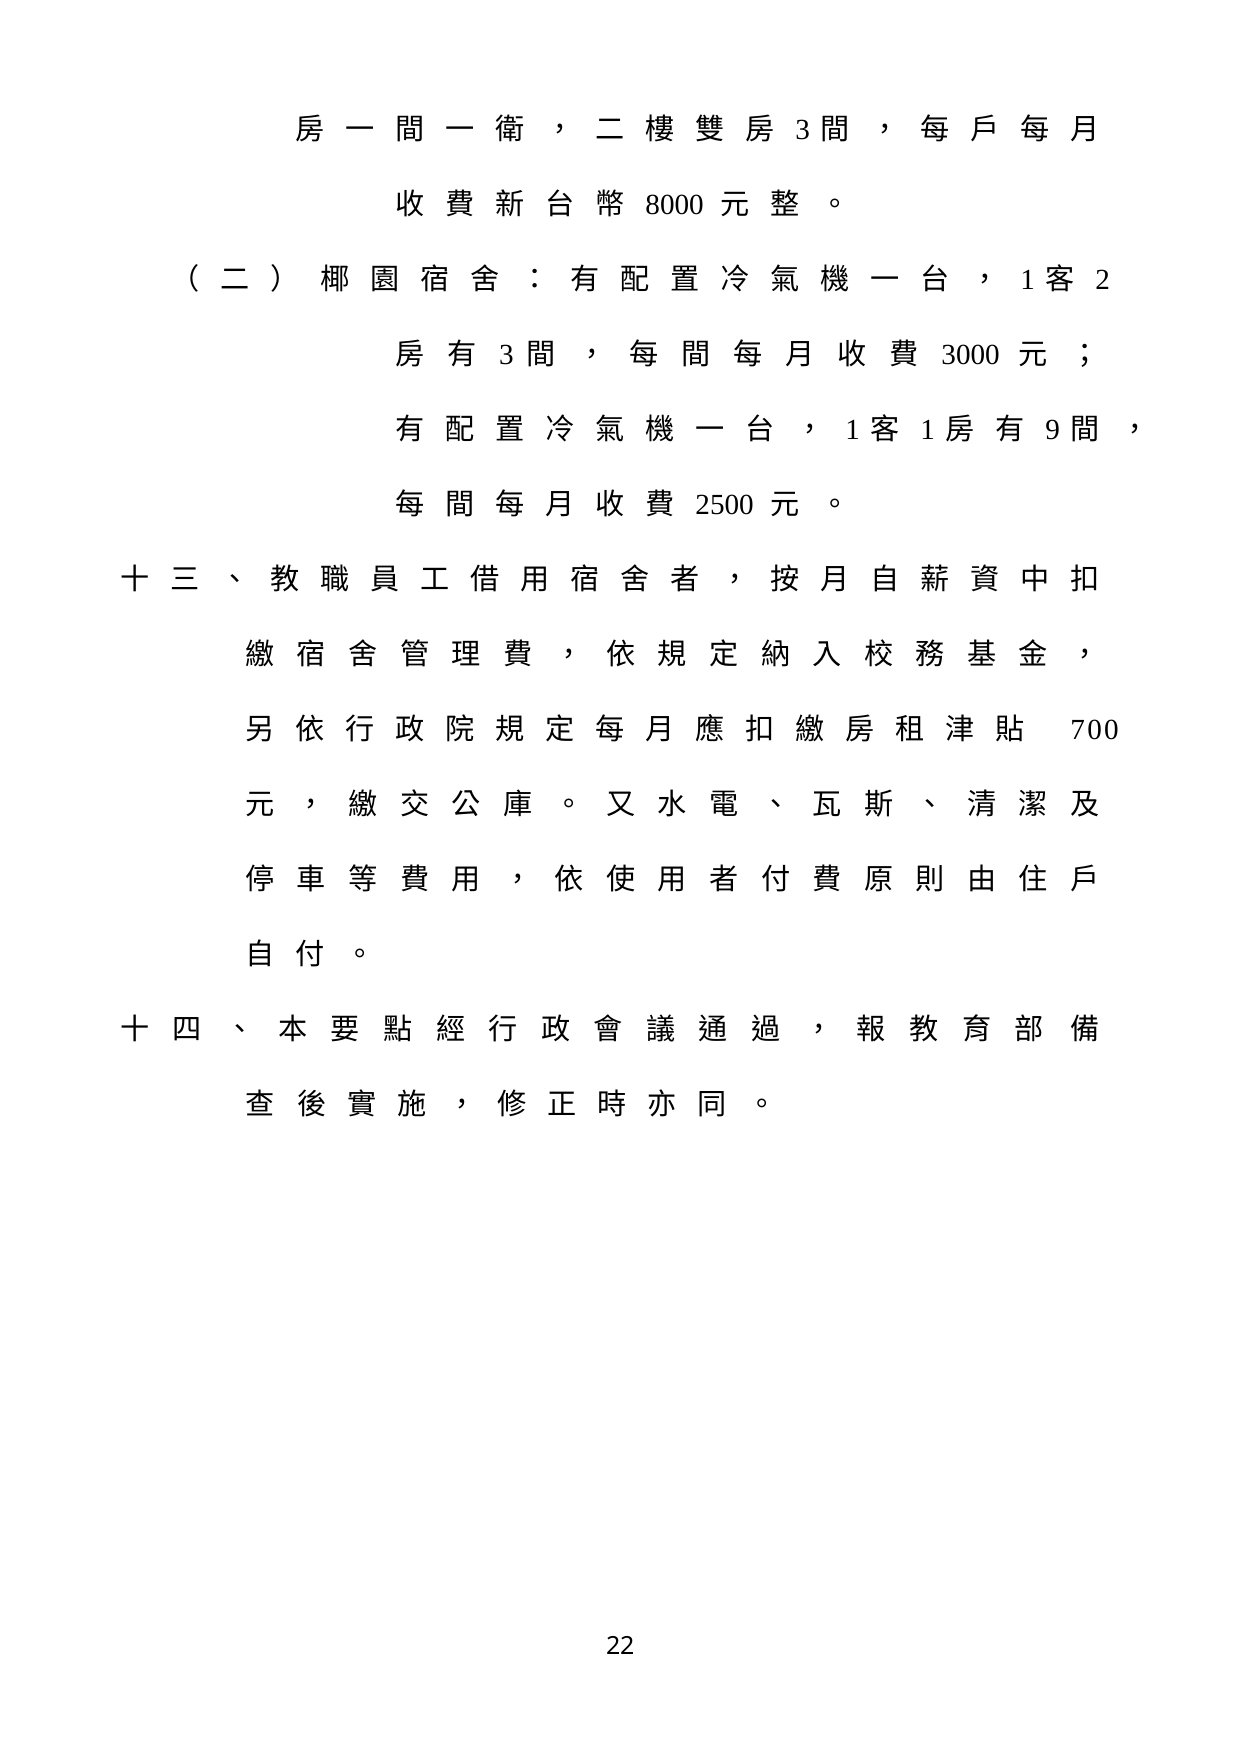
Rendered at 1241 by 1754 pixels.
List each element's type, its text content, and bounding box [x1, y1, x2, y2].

text 房一間一衛，二樓雙房3間，每戶每月收費新台幣8000元整。 [153, 89, 1120, 239]
text 十三、教職員工借用宿舍者，按月自薪資中扣繳宿舍管理費，依規定納入校務基金，另依行政院規定每月應扣繳房租津貼700元，繳交公庫。又水電、瓦斯、清潔及停車等費用，依使用者付費原則由住戶自付。 [120, 539, 1120, 989]
text 十四、本要點經行政會議通過，報教育部備查後實施，修正時亦同。 [120, 989, 1120, 1139]
text （二）椰園宿舍：有配置冷氣機一台，1客2房有3間，每間每月收費3000元；有配置冷氣機一台，1客1房有9間，每間每月收費2500元。 [153, 239, 1120, 539]
